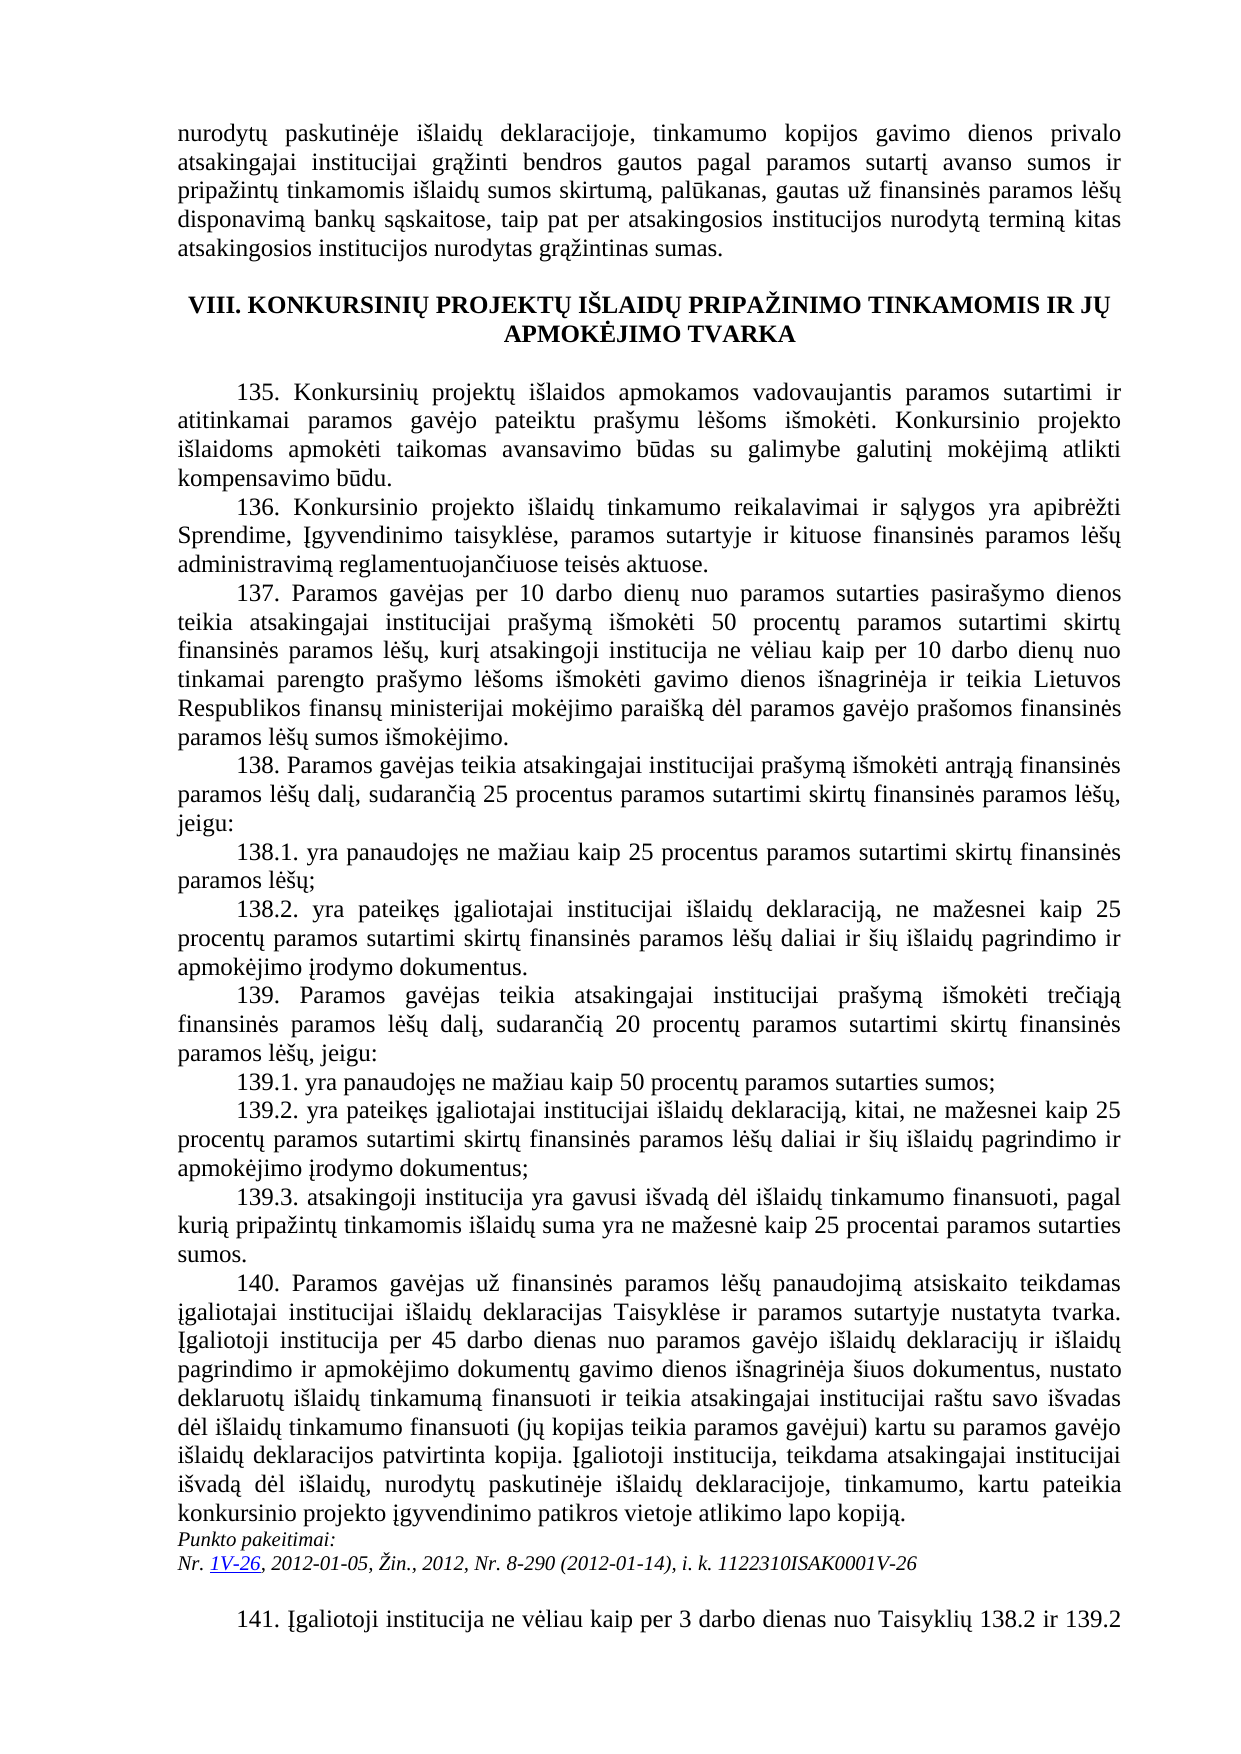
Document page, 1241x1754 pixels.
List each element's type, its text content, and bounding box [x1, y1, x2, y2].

text 139. Paramos gavėjas teikia atsakingajai institucijai prašymą išmokėti trečiąją finansinės paramos lėšų dalį, sudarančią 20 procentų paramos sutartimi skirtų finansinės paramos lėšų, jeigu: [177, 981, 1122, 1067]
text 139.1. yra panaudojęs ne mažiau kaip 50 procentų paramos sutarties sumos; [177, 1067, 1122, 1096]
text 140. Paramos gavėjas už finansinės paramos lėšų panaudojimą atsiskaito teikdamas įgaliotajai institucijai išlaidų deklaracijas Taisyklėse ir paramos sutartyje nustatyta tvarka. Įgaliotoji institucija per 45 darbo dienas nuo paramos gavėjo išlaidų deklaracijų ir išlaidų pagrindimo ir apmokėjimo dokumentų gavimo dienos išnagrinėja šiuos dokumentus, nustato deklaruotų išlaidų tinkamumą finansuoti ir teikia atsakingajai institucijai raštu savo išvadas dėl išlaidų tinkamumo finansuoti (jų kopijas teikia paramos gavėjui) kartu su paramos gavėjo išlaidų deklaracijos patvirtinta kopija. Įgaliotoji institucija, teikdama atsakingajai institucijai išvadą dėl išlaidų, nurodytų paskutinėje išlaidų deklaracijoje, tinkamumo, kartu pateikia konkursinio projekto įgyvendinimo patikros vietoje atlikimo lapo kopiją. [177, 1268, 1122, 1527]
text VIII. KONKURSINIŲ PROJEKTŲ IŠLAIDŲ PRIPAŽINIMO TINKAMOMIS IR JŲ APMOKĖJIMO TVARKA [177, 291, 1122, 348]
text 138.2. yra pateikęs įgaliotajai institucijai išlaidų deklaraciją, ne mažesnei kaip 25 procentų paramos sutartimi skirtų finansinės paramos lėšų daliai ir šių išlaidų pagrindimo ir apmokėjimo įrodymo dokumentus. [177, 894, 1122, 981]
text 138. Paramos gavėjas teikia atsakingajai institucijai prašymą išmokėti antrąją finansinės paramos lėšų dalį, sudarančią 25 procentus paramos sutartimi skirtų finansinės paramos lėšų, jeigu: [177, 751, 1122, 837]
text Nr. 1V-26, 2012-01-05, Žin., 2012, Nr. 8-290 (2012-01-14), i. k. 1122310ISAK0001V-26 [177, 1551, 1122, 1575]
text 139.3. atsakingoji institucija yra gavusi išvadą dėl išlaidų tinkamumo finansuoti, pagal kurią pripažintų tinkamomis išlaidų suma yra ne mažesnė kaip 25 procentai paramos sutarties sumos. [177, 1182, 1122, 1268]
text 135. Konkursinių projektų išlaidos apmokamos vadovaujantis paramos sutartimi ir atitinkamai paramos gavėjo pateiktu prašymu lėšoms išmokėti. Konkursinio projekto išlaidoms apmokėti taikomas avansavimo būdas su galimybe galutinį mokėjimą atlikti kompensavimo būdu. [177, 377, 1122, 492]
text 137. Paramos gavėjas per 10 darbo dienų nuo paramos sutarties pasirašymo dienos teikia atsakingajai institucijai prašymą išmokėti 50 procentų paramos sutartimi skirtų finansinės paramos lėšų, kurį atsakingoji institucija ne vėliau kaip per 10 darbo dienų nuo tinkamai parengto prašymo lėšoms išmokėti gavimo dienos išnagrinėja ir teikia Lietuvos Respublikos finansų ministerijai mokėjimo paraišką dėl paramos gavėjo prašomos finansinės paramos lėšų sumos išmokėjimo. [177, 578, 1122, 751]
text 138.1. yra panaudojęs ne mažiau kaip 25 procentus paramos sutartimi skirtų finansinės paramos lėšų; [177, 837, 1122, 894]
text nurodytų paskutinėje išlaidų deklaracijoje, tinkamumo kopijos gavimo dienos privalo atsakingajai institucijai grąžinti bendros gautos pagal paramos sutartį avanso sumos ir pripažintų tinkamomis išlaidų sumos skirtumą, palūkanas, gautas už finansinės paramos lėšų disponavimą bankų sąskaitose, taip pat per atsakingosios institucijos nurodytą terminą kitas atsakingosios institucijos nurodytas grąžintinas sumas. [177, 118, 1122, 262]
text Punkto pakeitimai: [177, 1527, 1122, 1551]
text 139.2. yra pateikęs įgaliotajai institucijai išlaidų deklaraciją, kitai, ne mažesnei kaip 25 procentų paramos sutartimi skirtų finansinės paramos lėšų daliai ir šių išlaidų pagrindimo ir apmokėjimo įrodymo dokumentus; [177, 1096, 1122, 1182]
text 141. Įgaliotoji institucija ne vėliau kaip per 3 darbo dienas nuo Taisyklių 138.2 ir 139.2 [177, 1604, 1122, 1632]
text 136. Konkursinio projekto išlaidų tinkamumo reikalavimai ir sąlygos yra apibrėžti Sprendime, Įgyvendinimo taisyklėse, paramos sutartyje ir kituose finansinės paramos lėšų administravimą reglamentuojančiuose teisės aktuose. [177, 492, 1122, 578]
